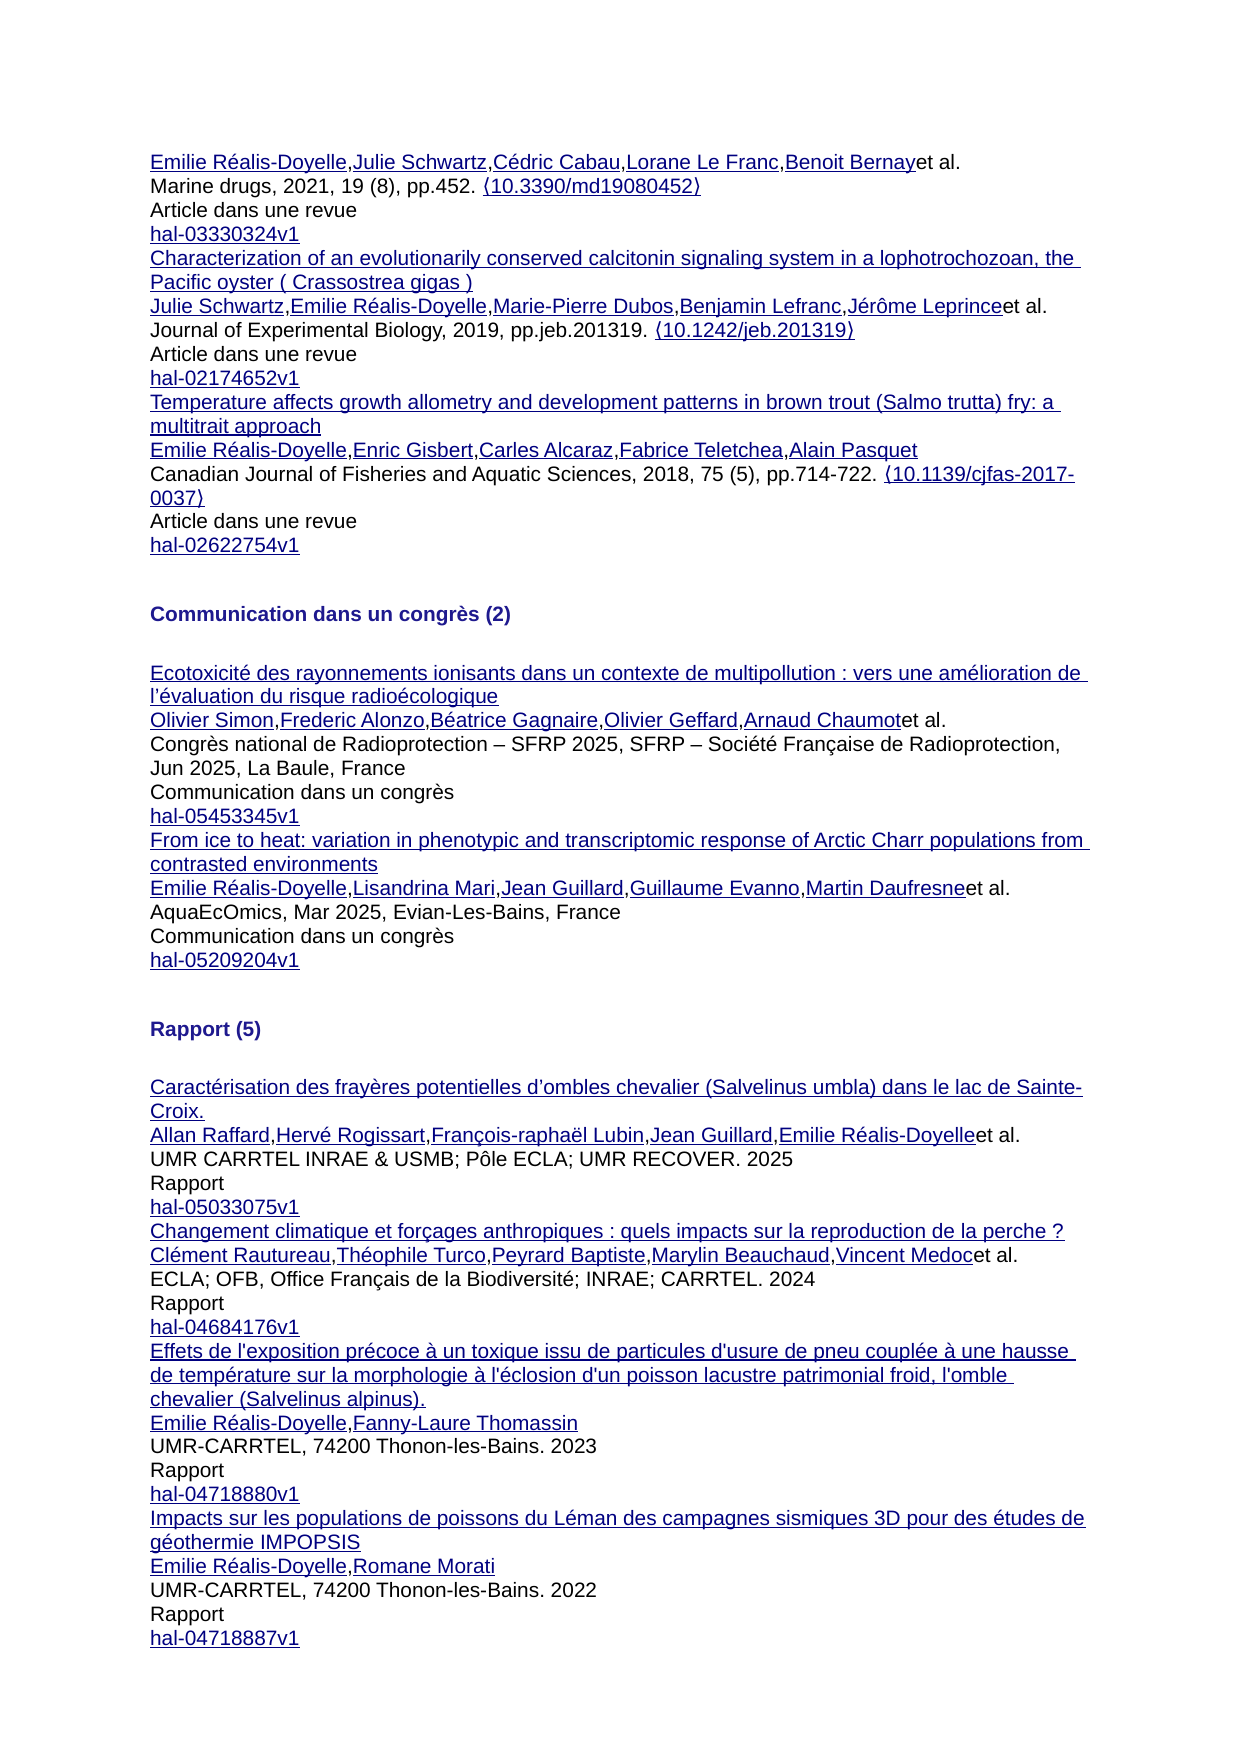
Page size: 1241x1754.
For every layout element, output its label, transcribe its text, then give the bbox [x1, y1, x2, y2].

table_cell Temperature affects growth allometry and development patterns in brown trout (Salmo trutta) fry: a multitrait approach Emilie Réalis-Doyelle,Enric Gisbert,Carles Alcaraz,Fabrice Teletchea,Alain Pasquet Canadian Journal of Fisheries and Aquatic Sciences, 2018, 75 (5), pp.714-722. ⟨10.1139/cjfas-2017-0037⟩ Article dans une revue hal-02622754v1 [150, 390, 1090, 557]
table_cell From ice to heat: variation in phenotypic and transcriptomic response of Arctic Charr populations from [150, 828, 1090, 849]
table_header Ecotoxicité des rayonnements ionisants dans un contexte de multipollution : vers une amélioration de l’évaluation du risque radioécologique Olivier Simon,Frederic Alonzo,Béatrice Gagnaire,Olivier Geffard,Arnaud Chaumotet al. Congrès national de Radioprotection – SFRP 2025, SFRP – Société Française de Radioprotection, Jun 2025, La Baule, France Communication dans un congrès hal-05453345v1 [150, 660, 1090, 828]
table_cell Characterization of an evolutionarily conserved calcitonin signaling system in a lophotrochozoan, the Pacific oyster ( Crassostrea gigas ) Julie Schwartz,Emilie Réalis-Doyelle,Marie-Pierre Dubos,Benjamin Lefranc,Jérôme Leprinceet al. Journal of Experimental Biology, 2019, pp.jeb.201319. ⟨10.1242/jeb.201319⟩ Article dans une revue hal-02174652v1 [150, 246, 1090, 389]
table_cell Emilie Réalis-Doyelle,Julie Schwartz,Cédric Cabau,Lorane Le Franc,Benoit Bernayet al. Marine drugs, 2021, 19 (8), pp.452. ⟨10.3390/md19080452⟩ Article dans une revue hal-03330324v1 [150, 150, 1090, 246]
table_cell Impacts sur les populations de poissons du Léman des campagnes sismiques 3D pour des études de géothermie IMPOPSIS Emilie Réalis-Doyelle,Romane Morati UMR-CARRTEL, 74200 Thonon-les-Bains. 2022 Rapport hal-04718887v1 [150, 1506, 1090, 1650]
subtitle Rapport (5) [150, 1017, 1090, 1041]
table_cell contrasted environments Emilie Réalis-Doyelle,Lisandrina Mari,Jean Guillard,Guillaume Evanno,Martin Daufresneet al. AquaEcOmics, Mar 2025, Evian-Les-Bains, France Communication dans un congrès hal-05209204v1 [150, 850, 1090, 972]
subtitle Communication dans un congrès (2) [150, 602, 1090, 626]
table_header Caractérisation des frayères potentielles d’ombles chevalier (Salvelinus umbla) dans le lac de Sainte-Croix. Allan Raffard,Hervé Rogissart,François‐raphaël Lubin,Jean Guillard,Emilie Réalis-Doyelleet al. UMR CARRTEL INRAE & USMB; Pôle ECLA; UMR RECOVER. 2025 Rapport hal-05033075v1 [150, 1075, 1090, 1219]
table_cell Effets de l'exposition précoce à un toxique issu de particules d'usure de pneu couplée à une hausse de température sur la morphologie à l'éclosion d'un poisson lacustre patrimonial froid, l'omble chevalier (Salvelinus alpinus). Emilie Réalis-Doyelle,Fanny-Laure Thomassin UMR-CARRTEL, 74200 Thonon-les-Bains. 2023 Rapport hal-04718880v1 [150, 1339, 1090, 1506]
table_cell Changement climatique et forçages anthropiques : quels impacts sur la reproduction de la perche ? Clément Rautureau,Théophile Turco,Peyrard Baptiste,Marylin Beauchaud,Vincent Medocet al. ECLA; OFB, Office Français de la Biodiversité; INRAE; CARRTEL. 2024 Rapport hal-04684176v1 [150, 1219, 1090, 1338]
